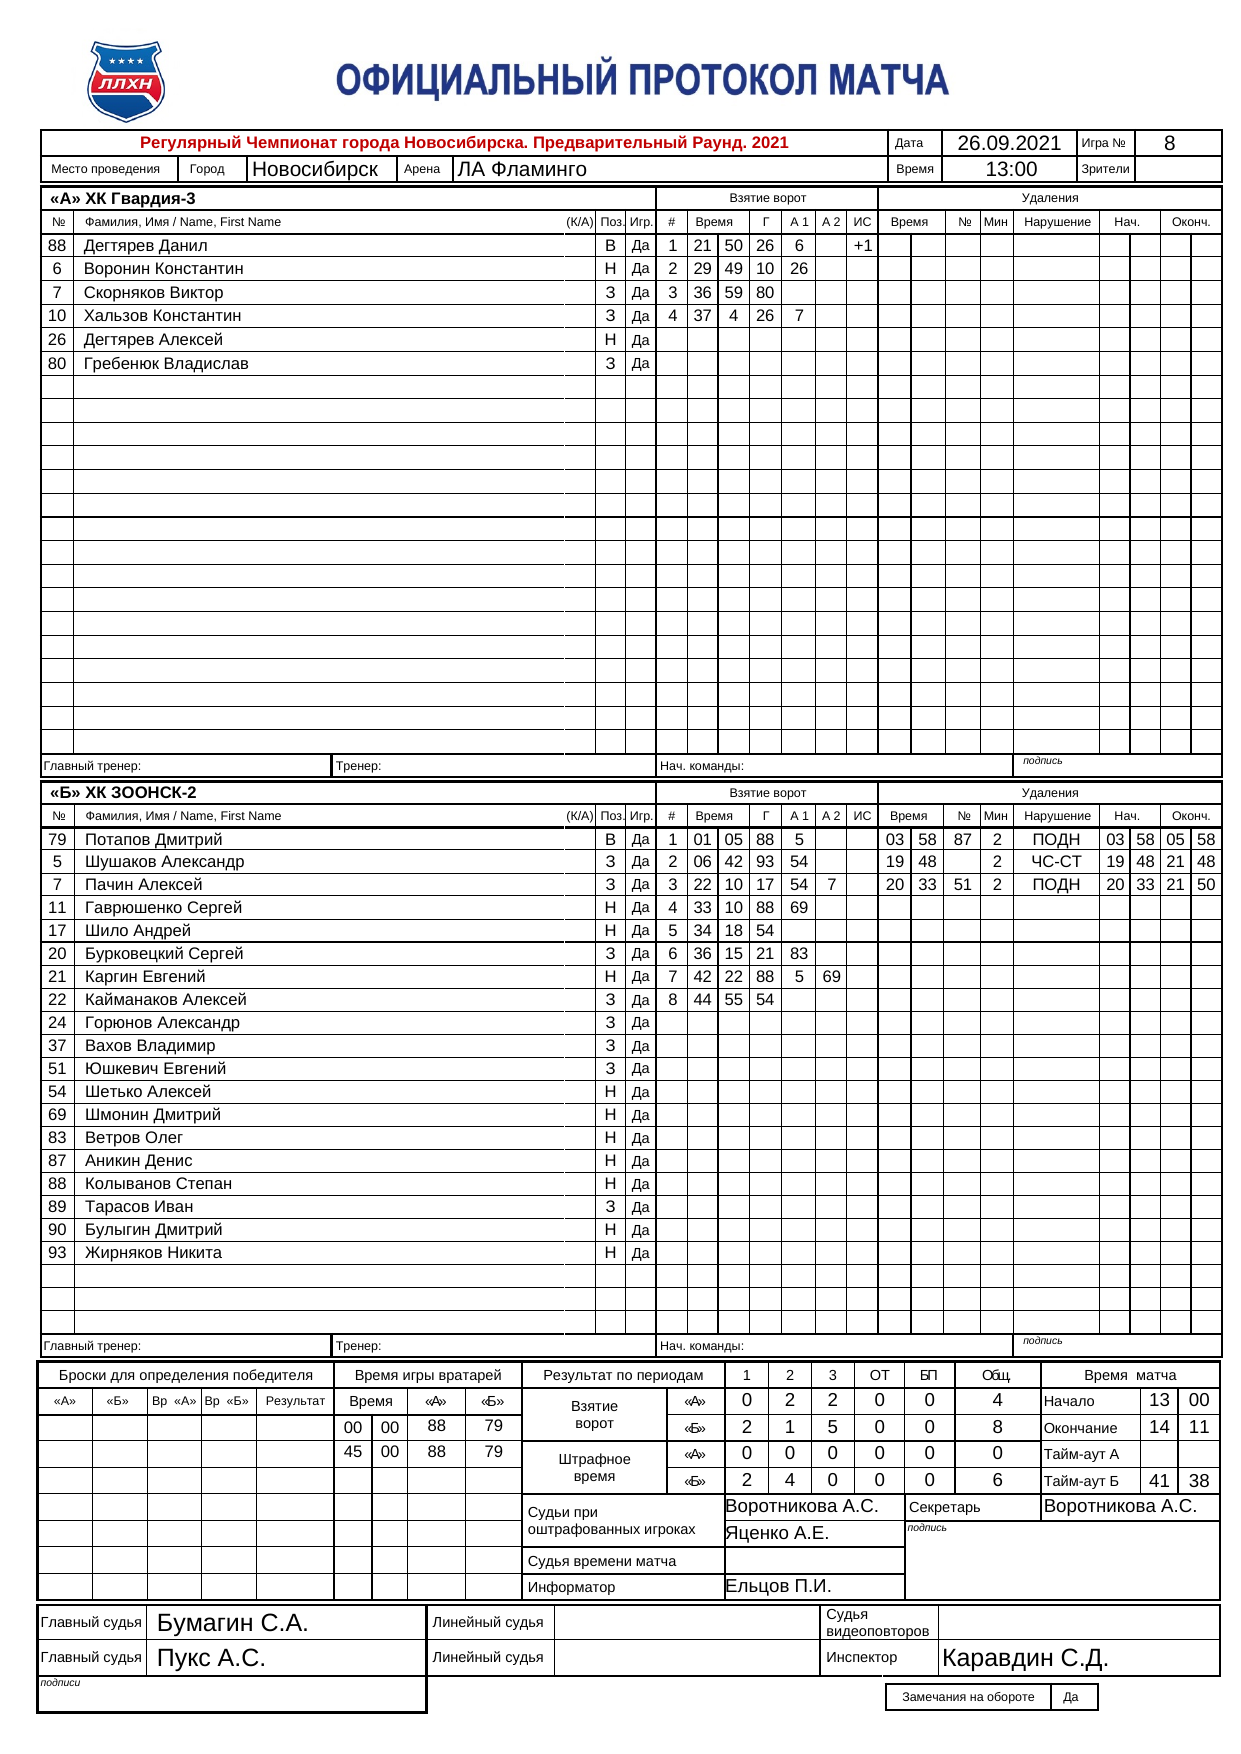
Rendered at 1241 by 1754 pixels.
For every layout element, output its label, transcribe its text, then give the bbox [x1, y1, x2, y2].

table_header 3 [812, 1363, 854, 1387]
table_cell 26 [750, 305, 781, 327]
table_cell [466, 1468, 521, 1493]
table_cell 4 [769, 1468, 811, 1493]
table_header 26.09.2021 [943, 131, 1076, 155]
table_cell 5 [657, 920, 687, 941]
table_cell 50 [1192, 874, 1221, 895]
table_cell [912, 1150, 943, 1172]
table_cell 54 [782, 850, 815, 872]
table_cell [1161, 588, 1190, 611]
table_cell [596, 518, 625, 540]
table_cell [981, 257, 1013, 280]
table_cell [879, 399, 910, 422]
table_cell [816, 494, 846, 516]
table_cell Яценко А.Е. [726, 1521, 904, 1546]
table_cell [782, 1104, 815, 1126]
table_cell Да [626, 1058, 655, 1079]
table_cell Жирняков Никита [75, 1242, 564, 1264]
table_cell [847, 896, 877, 918]
table_cell [657, 1219, 687, 1241]
table_cell [1192, 966, 1221, 987]
table_cell Да [626, 1196, 655, 1218]
table_cell Гаврюшенко Сергей [75, 896, 564, 918]
table_cell Судья видеоповторов [821, 1606, 938, 1639]
table_cell Каргин Евгений [75, 966, 564, 987]
table_cell [1100, 1012, 1129, 1033]
table_cell 2 [726, 1468, 768, 1493]
table_cell Тренер: [333, 1335, 655, 1356]
table_cell [912, 1058, 943, 1079]
table_cell [912, 518, 945, 540]
table_cell [981, 1219, 1013, 1241]
table_cell [719, 588, 749, 611]
table_cell [657, 1012, 687, 1033]
table_cell [688, 659, 717, 682]
table_cell [719, 612, 749, 634]
table_cell [944, 1219, 980, 1241]
table_cell 4 [719, 305, 749, 327]
table_cell [750, 1035, 781, 1057]
table_cell [688, 470, 717, 493]
table_cell [1131, 636, 1160, 658]
table_cell [912, 565, 945, 587]
table_cell [1014, 446, 1099, 469]
table_cell Да [626, 989, 655, 1011]
table_cell [1131, 612, 1160, 634]
table_cell [93, 1494, 147, 1520]
table_cell [719, 730, 749, 753]
table_cell 90 [42, 1219, 74, 1241]
table_cell [1192, 707, 1221, 729]
table_cell [257, 1416, 333, 1440]
table_cell [657, 565, 687, 587]
table_header «А» ХК Гвардия-3 [42, 188, 655, 209]
table_cell [1100, 989, 1129, 1011]
table_cell [719, 636, 749, 658]
table_cell [626, 730, 655, 753]
table_cell [750, 730, 781, 753]
table_header Взятие ворот [657, 188, 877, 209]
table_cell [981, 896, 1013, 918]
table_cell [1192, 920, 1221, 941]
table_cell 26 [750, 235, 781, 256]
table_cell [981, 1058, 1013, 1079]
table_cell [981, 470, 1013, 493]
table_cell Горюнов Александр [75, 1012, 564, 1033]
table_cell Арена [398, 157, 452, 181]
table_cell [1014, 399, 1099, 422]
table_cell [1192, 1311, 1221, 1333]
table_cell [688, 328, 717, 351]
table_cell [1161, 920, 1190, 941]
table_cell Ветров Олег [75, 1127, 564, 1149]
table_cell [466, 1574, 521, 1599]
table_cell [912, 281, 945, 303]
table_cell 54 [750, 920, 781, 941]
table_cell [1192, 1242, 1221, 1264]
table_cell [912, 1173, 943, 1195]
table_cell [719, 1035, 749, 1057]
table_cell [626, 588, 655, 611]
table_cell [719, 494, 749, 516]
table_cell Н [596, 1219, 625, 1241]
table_cell [981, 1196, 1013, 1218]
table_cell [782, 1288, 815, 1310]
table_cell 0 [726, 1389, 768, 1413]
table_cell [42, 518, 73, 540]
table_cell З [596, 943, 625, 964]
table_cell Н [596, 328, 625, 351]
table_cell [879, 281, 910, 303]
table_cell Игр. [626, 805, 655, 826]
table_cell [719, 659, 749, 682]
table_cell [1131, 494, 1160, 516]
table_cell [912, 1288, 943, 1310]
table_cell [816, 1219, 846, 1241]
table_cell 38 [1179, 1468, 1219, 1493]
table_cell [1161, 470, 1190, 493]
table_cell [912, 896, 943, 918]
table_cell 14 [1141, 1415, 1177, 1440]
table_cell [1131, 659, 1160, 682]
table_cell Да [626, 281, 655, 303]
table_cell [1131, 399, 1160, 422]
table_cell [657, 470, 687, 493]
table_cell [782, 1242, 815, 1264]
table_cell [657, 352, 687, 374]
table_cell [847, 328, 877, 351]
table_cell Город [179, 157, 246, 181]
table_cell [719, 352, 749, 374]
table_cell [782, 636, 815, 658]
table_cell [565, 1311, 595, 1333]
table_cell [782, 470, 815, 493]
table_cell [1161, 235, 1190, 256]
table_cell 93 [42, 1242, 74, 1264]
table_cell подпись [1014, 1335, 1221, 1356]
table_cell [39, 1547, 92, 1573]
table_cell [1100, 518, 1129, 540]
table_cell Да [626, 850, 655, 872]
table_cell 0 [956, 1442, 1040, 1467]
table_cell 33 [912, 874, 943, 895]
table_cell [847, 399, 877, 422]
table_cell [688, 565, 717, 587]
table_cell [565, 565, 595, 587]
table_cell [565, 612, 595, 634]
table_cell [816, 850, 846, 872]
table_cell В [596, 829, 625, 849]
table_cell [1014, 683, 1099, 706]
table_cell З [596, 1012, 625, 1033]
table_cell [1161, 1058, 1190, 1079]
table_cell [1192, 1288, 1221, 1310]
table_cell [408, 1521, 465, 1546]
table_cell [847, 1311, 877, 1333]
table_cell Н [596, 1242, 625, 1264]
table_cell [847, 1012, 877, 1033]
table_cell [565, 399, 595, 422]
table_cell [42, 659, 73, 682]
table_cell [565, 328, 595, 351]
table_cell 24 [42, 1012, 74, 1033]
table_cell [42, 730, 73, 753]
table_cell [847, 707, 877, 729]
table_cell [816, 730, 846, 753]
table_cell З [596, 1035, 625, 1057]
table_cell [1100, 376, 1129, 398]
table_cell [688, 399, 717, 422]
table_cell Нач. [1100, 805, 1160, 826]
table_cell [847, 850, 877, 872]
table_cell [42, 1288, 74, 1310]
table_cell Пачин Алексей [75, 874, 564, 895]
table_cell Н [596, 1104, 625, 1126]
table_cell 54 [42, 1081, 74, 1103]
table_cell [1100, 896, 1129, 918]
table_cell [981, 446, 1013, 469]
table_cell подпись [1014, 755, 1221, 776]
table_cell [1192, 446, 1221, 469]
table_cell [782, 707, 815, 729]
table_cell [42, 399, 73, 422]
table_cell [1014, 636, 1099, 658]
table_cell [1161, 896, 1190, 918]
table_cell [688, 612, 717, 634]
table_cell [596, 1265, 625, 1287]
table_cell [946, 376, 980, 398]
table_cell [944, 1081, 980, 1103]
table_cell [1192, 305, 1221, 327]
table_cell [816, 829, 846, 849]
table_cell 54 [750, 989, 781, 1011]
table_cell [816, 1265, 846, 1287]
table_cell Результат [257, 1389, 333, 1413]
table_cell [816, 235, 846, 256]
table_cell [202, 1521, 256, 1546]
table_cell 21 [1161, 850, 1190, 872]
table_cell [1131, 1035, 1160, 1057]
table_cell [1192, 730, 1221, 753]
table_cell [912, 966, 943, 987]
table_cell [782, 565, 815, 587]
table_cell [1161, 943, 1190, 964]
table_cell [1192, 1035, 1221, 1057]
table_cell 3 [657, 874, 687, 895]
table_cell [1192, 470, 1221, 493]
table_cell [981, 1035, 1013, 1057]
table_cell [879, 446, 910, 469]
table_cell [946, 565, 980, 587]
table_cell [912, 1265, 943, 1287]
table_cell [688, 1265, 717, 1287]
table_cell [626, 565, 655, 587]
table_cell 87 [42, 1150, 74, 1172]
table_cell [750, 588, 781, 611]
table_cell [42, 636, 73, 658]
table_cell [688, 1311, 717, 1333]
table_cell [816, 707, 846, 729]
table_cell [1131, 1104, 1160, 1126]
table_cell [74, 446, 564, 469]
table_cell [946, 281, 980, 303]
table_cell [1161, 730, 1190, 753]
table_cell [847, 1219, 877, 1241]
table_cell 10 [719, 896, 749, 918]
table_cell [565, 541, 595, 564]
table_cell [944, 896, 980, 918]
table_cell [1014, 730, 1099, 753]
table_cell [719, 1150, 749, 1172]
table_cell [626, 636, 655, 658]
table_cell [596, 588, 625, 611]
table_cell [626, 683, 655, 706]
table_cell [1131, 920, 1160, 941]
table_cell [42, 494, 73, 516]
table_cell [1100, 1196, 1129, 1218]
table_cell 6 [657, 943, 687, 964]
table_cell [1161, 399, 1190, 422]
table_cell [657, 1127, 687, 1149]
table_cell Н [596, 896, 625, 918]
table_cell [1014, 541, 1099, 564]
table_cell [657, 541, 687, 564]
table_cell А 1 [782, 211, 815, 233]
table_cell [782, 494, 815, 516]
table_cell [847, 281, 877, 303]
table_cell [257, 1574, 333, 1599]
table_cell [1100, 281, 1129, 303]
table_cell [257, 1494, 333, 1520]
table_cell Нач. команды: [657, 1335, 1012, 1356]
table_cell [1131, 470, 1160, 493]
table_header Броски для определения победителя [39, 1363, 333, 1387]
table_cell [912, 235, 945, 256]
table_cell [1100, 470, 1129, 493]
table_cell [1192, 1012, 1221, 1033]
table_cell [596, 730, 625, 753]
table_cell [1014, 281, 1099, 303]
table_cell Тайм-аут Б [1042, 1468, 1140, 1493]
table_cell Да [626, 1219, 655, 1241]
table_cell [879, 1265, 910, 1287]
table_cell [981, 352, 1013, 374]
table_cell [42, 612, 73, 634]
table_cell 11 [42, 896, 74, 918]
table_cell Н [596, 920, 625, 941]
table_cell [719, 1058, 749, 1079]
table_cell [750, 1173, 781, 1195]
table_cell 7 [42, 874, 74, 895]
table_cell [565, 850, 595, 872]
table_cell [657, 659, 687, 682]
table_cell [912, 1127, 943, 1149]
table_cell [1131, 1127, 1160, 1149]
table_cell [39, 1494, 92, 1520]
table_cell 8 [657, 989, 687, 1011]
table_cell [565, 1104, 595, 1126]
table_cell [782, 1012, 815, 1033]
table_cell Н [596, 966, 625, 987]
table_cell Н [596, 1081, 625, 1103]
table_cell [944, 920, 980, 941]
table_cell [202, 1468, 256, 1493]
table_cell [847, 541, 877, 564]
table_cell подпись [906, 1522, 1219, 1599]
table_cell [1014, 423, 1099, 445]
table_cell [1100, 235, 1129, 256]
table_cell [782, 518, 815, 540]
table_cell 3 [657, 281, 687, 303]
table_cell [879, 305, 910, 327]
table_cell [1131, 257, 1160, 280]
table_cell [626, 518, 655, 540]
table_cell [816, 352, 846, 374]
table_cell [1100, 257, 1129, 280]
table_cell [782, 1035, 815, 1057]
table_cell [565, 1150, 595, 1172]
table_cell [657, 423, 687, 445]
table_cell 13:00 [943, 157, 1076, 181]
table_cell [944, 1311, 980, 1333]
table_cell [1131, 966, 1160, 987]
table_cell [879, 707, 910, 729]
table_cell [688, 1081, 717, 1103]
table_cell Булыгин Дмитрий [75, 1219, 564, 1241]
table_cell [750, 541, 781, 564]
table_cell [688, 730, 717, 753]
table_cell [981, 541, 1013, 564]
table_cell 15 [719, 943, 749, 964]
table_cell [565, 1081, 595, 1103]
table_cell [912, 1242, 943, 1264]
table_cell [688, 1288, 717, 1310]
table_cell [912, 305, 945, 327]
table_cell [1131, 943, 1160, 964]
table_cell [816, 305, 846, 327]
table_cell Время [879, 211, 945, 233]
table_cell [981, 612, 1013, 634]
table_cell [1014, 494, 1099, 516]
table_cell [74, 588, 564, 611]
table_cell [1192, 565, 1221, 587]
table_cell [750, 1150, 781, 1172]
table_cell [42, 423, 73, 445]
table_cell [946, 305, 980, 327]
table_cell 00 [373, 1416, 407, 1440]
table_cell Да [626, 235, 655, 256]
table_cell 20 [879, 874, 910, 895]
table_cell [148, 1468, 201, 1493]
table_cell [1161, 541, 1190, 564]
table_cell З [596, 305, 625, 327]
table_cell «Б» [668, 1415, 724, 1440]
table_cell [596, 636, 625, 658]
table_cell [1161, 966, 1190, 987]
table_cell 88 [750, 966, 781, 987]
table_cell [912, 588, 945, 611]
table_cell 4 [657, 305, 687, 327]
table_cell [1100, 1288, 1129, 1310]
table_cell Шушаков Александр [75, 850, 564, 872]
table_cell Шмонин Дмитрий [75, 1104, 564, 1126]
table_cell [847, 874, 877, 895]
table_cell [93, 1521, 147, 1546]
table_cell [912, 423, 945, 445]
table_cell [596, 612, 625, 634]
table_cell Да [626, 1081, 655, 1103]
table_cell [688, 518, 717, 540]
table_cell Тайм-аут А [1042, 1441, 1140, 1467]
table_cell 00 [1179, 1389, 1219, 1413]
table_cell [816, 541, 846, 564]
table_cell 4 [956, 1389, 1040, 1413]
table_cell [750, 1058, 781, 1079]
table_cell [750, 399, 781, 422]
table_cell Воротникова А.С. [1042, 1495, 1219, 1520]
table_cell [816, 446, 846, 469]
table_cell [1131, 352, 1160, 374]
table_cell Да [626, 829, 655, 849]
table_cell [1192, 636, 1221, 658]
table_cell [879, 541, 910, 564]
table_cell [1100, 1127, 1129, 1149]
table_cell [1014, 588, 1099, 611]
table_cell [373, 1468, 407, 1493]
table_cell [688, 1035, 717, 1057]
table_cell 05 [719, 829, 749, 849]
table_cell [946, 352, 980, 374]
table_cell Взятие ворот [523, 1389, 666, 1440]
table_cell [466, 1494, 521, 1520]
table_cell [565, 920, 595, 941]
table_cell [565, 305, 595, 327]
table_cell [782, 1127, 815, 1149]
table_cell 0 [905, 1468, 954, 1493]
table_cell Время [879, 805, 943, 826]
table_cell [750, 494, 781, 516]
table_cell [565, 1219, 595, 1241]
table_cell [565, 352, 595, 374]
table_header БП [905, 1363, 954, 1387]
table_cell [1014, 1127, 1099, 1149]
table_cell [750, 423, 781, 445]
table_cell [847, 423, 877, 445]
table_cell [39, 1468, 92, 1493]
table_cell 88 [42, 235, 73, 256]
table_cell 1 [657, 235, 687, 256]
table_cell [688, 1127, 717, 1149]
table_cell [879, 896, 910, 918]
table_cell [466, 1521, 521, 1546]
table_cell [565, 281, 595, 303]
table_cell [565, 730, 595, 753]
table_cell [565, 636, 595, 658]
table_cell Г [750, 211, 781, 233]
table_cell 6 [42, 257, 73, 280]
table_cell [847, 352, 877, 374]
table_cell [719, 399, 749, 422]
table_cell [1100, 966, 1129, 987]
table_cell [912, 494, 945, 516]
table_cell [257, 1521, 333, 1546]
table_cell [1014, 989, 1099, 1011]
table_cell [202, 1574, 256, 1599]
table_cell [257, 1441, 333, 1467]
table_cell [946, 423, 980, 445]
table_cell [879, 1196, 910, 1218]
table_cell [565, 470, 595, 493]
table_header Регулярный Чемпионат города Новосибирска. Предварительный Раунд. 2021 [42, 131, 887, 155]
table_cell 10 [42, 305, 73, 327]
table_cell [74, 612, 564, 634]
table_cell [816, 943, 846, 964]
table_cell (К/А) [565, 805, 595, 826]
table_cell [816, 1311, 846, 1333]
table_cell 03 [1100, 829, 1129, 849]
table_cell [816, 1012, 846, 1033]
table_cell [847, 730, 877, 753]
table_cell [1161, 1242, 1190, 1264]
table_cell [39, 1521, 92, 1546]
table_header Время матча [1042, 1363, 1219, 1387]
table_cell 89 [42, 1196, 74, 1218]
table_cell 79 [42, 829, 74, 849]
table_cell [879, 1311, 910, 1333]
table_cell [981, 1150, 1013, 1172]
table_header 2 [769, 1363, 811, 1387]
table_cell 13 [1141, 1389, 1177, 1413]
table_cell [1131, 1012, 1160, 1033]
table_cell [912, 943, 943, 964]
table_cell 18 [719, 920, 749, 941]
table_cell [1192, 399, 1221, 422]
table_cell [750, 1196, 781, 1218]
table_cell Н [596, 257, 625, 280]
table_cell [1100, 305, 1129, 327]
table_cell [1014, 235, 1099, 256]
table_cell [1014, 1311, 1099, 1333]
table_cell [1161, 1104, 1190, 1126]
table_cell [565, 659, 595, 682]
table_cell 0 [855, 1415, 904, 1440]
table_cell [657, 1035, 687, 1057]
table_cell [657, 446, 687, 469]
table_cell [750, 446, 781, 469]
table_cell ПОДН [1014, 874, 1099, 895]
table_cell 51 [42, 1058, 74, 1079]
table_cell [750, 636, 781, 658]
table_cell [847, 518, 877, 540]
table_cell [944, 1242, 980, 1264]
table_cell [816, 328, 846, 351]
table_cell [879, 328, 910, 351]
table_cell [688, 1012, 717, 1033]
table_cell [816, 423, 846, 445]
table_cell [1161, 352, 1190, 374]
table_cell [257, 1468, 333, 1493]
table_cell 20 [1100, 874, 1129, 895]
table_cell [1161, 376, 1190, 398]
table_cell [719, 328, 749, 351]
table_cell [39, 1574, 92, 1599]
table_cell [1136, 157, 1221, 181]
table_cell [1100, 1265, 1129, 1287]
table_cell [946, 494, 980, 516]
table_cell [42, 707, 73, 729]
table_cell [596, 659, 625, 682]
table_cell [879, 376, 910, 398]
table_cell 69 [42, 1104, 74, 1126]
table_cell # [657, 805, 687, 826]
table_cell [981, 989, 1013, 1011]
table_cell [719, 1127, 749, 1149]
table_cell [1014, 470, 1099, 493]
table_cell 0 [905, 1442, 954, 1467]
table_cell [879, 730, 910, 753]
table_cell Н [596, 1127, 625, 1149]
table_cell [1192, 659, 1221, 682]
table_cell [1131, 1150, 1160, 1172]
table_cell 0 [855, 1442, 904, 1467]
table_cell [946, 446, 980, 469]
table_cell [946, 636, 980, 658]
table_cell Тарасов Иван [75, 1196, 564, 1218]
table_cell [1192, 683, 1221, 706]
table_cell Кайманаков Алексей [75, 989, 564, 1011]
table_cell [879, 1150, 910, 1172]
table_cell [1131, 1058, 1160, 1079]
table_cell [946, 707, 980, 729]
table_cell З [596, 1058, 625, 1079]
table_cell [847, 1288, 877, 1310]
table_cell [879, 423, 910, 445]
table_cell [912, 920, 943, 941]
table_cell [428, 1677, 882, 1711]
table_cell [1131, 1242, 1160, 1264]
table_cell Поз. [596, 211, 625, 233]
table_cell Игр. [626, 211, 655, 233]
table_cell [981, 943, 1013, 964]
table_cell [657, 1196, 687, 1218]
table_cell «А» [668, 1442, 724, 1467]
table_cell [1192, 328, 1221, 351]
table_cell [944, 1012, 980, 1033]
table_cell [657, 1311, 687, 1333]
table_cell В [596, 235, 625, 256]
table_cell [912, 707, 945, 729]
table_cell [688, 1219, 717, 1241]
table_cell [816, 281, 846, 303]
table_cell [816, 1173, 846, 1195]
table_cell [1100, 446, 1129, 469]
table_cell 42 [719, 850, 749, 872]
table_cell [879, 257, 910, 280]
table_cell 45 [335, 1441, 371, 1467]
table_cell 5 [782, 829, 815, 849]
table_cell [335, 1521, 371, 1546]
table_cell [944, 1058, 980, 1079]
table_cell [596, 446, 625, 469]
table_cell [335, 1547, 371, 1573]
table_cell Н [596, 1173, 625, 1195]
table_cell Нарушение [1014, 211, 1099, 233]
table_cell [912, 470, 945, 493]
table_cell [1161, 328, 1190, 351]
table_cell [912, 328, 945, 351]
table_header Игра № [1078, 131, 1134, 155]
table_cell [1100, 1242, 1129, 1264]
table_cell [750, 518, 781, 540]
table_cell [847, 376, 877, 398]
table_cell 2 [769, 1389, 811, 1413]
table_cell 19 [879, 850, 910, 872]
table_cell [626, 399, 655, 422]
table_cell [981, 235, 1013, 256]
table_cell [946, 588, 980, 611]
table_cell # [657, 211, 687, 233]
table_cell [847, 683, 877, 706]
table_cell [565, 1012, 595, 1033]
table_cell [912, 730, 945, 753]
table_cell Дегтярев Алексей [74, 328, 564, 351]
table_cell [42, 683, 73, 706]
table_cell 21 [1161, 874, 1190, 895]
table_cell [1192, 1173, 1221, 1195]
table_cell [1161, 494, 1190, 516]
table_cell 93 [750, 850, 781, 872]
table_cell [688, 707, 717, 729]
table_cell [596, 470, 625, 493]
table_cell [981, 376, 1013, 398]
table_cell [257, 1547, 333, 1573]
table_cell [565, 943, 595, 964]
table_cell [981, 565, 1013, 587]
table_cell 48 [912, 850, 943, 872]
table_cell [148, 1547, 201, 1573]
table_cell [912, 376, 945, 398]
table_cell [688, 588, 717, 611]
table_cell [879, 920, 910, 941]
table_cell Потапов Дмитрий [75, 829, 564, 849]
table_cell [847, 1196, 877, 1218]
table_cell [596, 399, 625, 422]
table_cell [946, 730, 980, 753]
table_cell [1131, 1311, 1160, 1333]
table_cell Да [626, 896, 655, 918]
table_cell Фамилия, Имя / Name, First Name [75, 805, 565, 826]
table_cell [879, 1035, 910, 1057]
table_cell 29 [688, 257, 717, 280]
table_cell [688, 541, 717, 564]
table_cell [1100, 328, 1129, 351]
table_cell [782, 920, 815, 941]
table_cell [912, 989, 943, 1011]
table_cell Время [688, 211, 749, 233]
table_cell [816, 565, 846, 587]
table_cell [1014, 966, 1099, 987]
table_cell [1100, 588, 1129, 611]
table_cell [946, 683, 980, 706]
table_cell [657, 494, 687, 516]
table_cell 79 [466, 1416, 521, 1440]
table_cell 1 [657, 829, 687, 849]
table_cell [148, 1574, 201, 1599]
table_cell [688, 1104, 717, 1126]
table_cell [1161, 1035, 1190, 1057]
table_cell [335, 1468, 371, 1493]
table_cell Н [596, 1150, 625, 1172]
table_cell [688, 352, 717, 374]
table_cell [981, 281, 1013, 303]
table_cell [596, 541, 625, 564]
table_cell [750, 1288, 781, 1310]
table_cell [1192, 989, 1221, 1011]
table_cell [75, 1311, 564, 1333]
table_cell [981, 730, 1013, 753]
table_cell [1161, 1127, 1190, 1149]
table_cell Главный судья [39, 1606, 146, 1639]
table_cell [750, 1219, 781, 1241]
table_cell Да [626, 943, 655, 964]
table_cell [816, 636, 846, 658]
table_cell [1014, 920, 1099, 941]
table_cell 80 [750, 281, 781, 303]
table_cell Ельцов П.И. [726, 1575, 904, 1599]
table_cell Штрафное время [523, 1442, 666, 1493]
table_cell [879, 494, 910, 516]
table_cell [816, 683, 846, 706]
table_cell [879, 612, 910, 634]
table_cell [912, 257, 945, 280]
table_cell Да [626, 1104, 655, 1126]
table_cell [74, 683, 564, 706]
table_cell 22 [719, 966, 749, 987]
table_cell [1014, 1173, 1099, 1195]
table_cell 7 [42, 281, 73, 303]
table_cell «Б» [668, 1468, 724, 1493]
table_cell [565, 257, 595, 280]
table_cell [847, 1173, 877, 1195]
table_cell [688, 376, 717, 398]
table_cell [981, 1012, 1013, 1033]
table_cell [1192, 352, 1221, 374]
table_cell [879, 1219, 910, 1241]
table_cell Вахов Владимир [75, 1035, 564, 1057]
table_header ОТ [855, 1363, 904, 1387]
table_cell [42, 565, 73, 587]
table_cell [1161, 1081, 1190, 1103]
table_cell [847, 494, 877, 516]
table_cell [74, 376, 564, 398]
table_cell [944, 1035, 980, 1057]
table_cell [847, 989, 877, 1011]
table_cell [847, 305, 877, 327]
table_cell Информатор [523, 1575, 724, 1599]
table_cell [596, 494, 625, 516]
table_cell [750, 1104, 781, 1126]
table_cell [1131, 730, 1160, 753]
table_cell [782, 1219, 815, 1241]
table_cell [1014, 612, 1099, 634]
table_cell [1014, 1219, 1099, 1241]
table_cell [657, 1058, 687, 1079]
table_cell [719, 1288, 749, 1310]
table_cell 33 [1131, 874, 1160, 895]
table_cell 5 [782, 966, 815, 987]
table_cell [1161, 518, 1190, 540]
table_cell Аникин Денис [75, 1150, 564, 1172]
table_cell [816, 1127, 846, 1149]
table_cell [42, 541, 73, 564]
table_cell [657, 1242, 687, 1264]
table_cell 7 [782, 305, 815, 327]
table_cell Колыванов Степан [75, 1173, 564, 1195]
table_cell [912, 352, 945, 374]
table_cell [565, 1058, 595, 1079]
table_cell Мин [981, 805, 1013, 826]
table_cell [202, 1547, 256, 1573]
table_cell [555, 1640, 819, 1675]
table_cell [1131, 541, 1160, 564]
table_cell [74, 636, 564, 658]
table_cell [93, 1468, 147, 1493]
table_cell 55 [719, 989, 749, 1011]
table_cell [750, 352, 781, 374]
table_cell [847, 1150, 877, 1172]
table_cell Нач. команды: [657, 755, 1012, 776]
table_cell [847, 1081, 877, 1103]
table_cell [565, 966, 595, 987]
table_cell [373, 1521, 407, 1546]
table_cell «А» [408, 1389, 465, 1413]
table_cell [1131, 518, 1160, 540]
table_cell Судьи при оштрафованных игроках [523, 1495, 724, 1546]
table_cell Линейный судья [428, 1606, 554, 1639]
table_cell [981, 1081, 1013, 1103]
table_cell [74, 565, 564, 587]
table_cell [750, 683, 781, 706]
table_cell [1131, 328, 1160, 351]
table_cell Да [626, 920, 655, 941]
table_cell 0 [905, 1389, 954, 1413]
table_cell [596, 1311, 625, 1333]
table_cell [1100, 423, 1129, 445]
table_cell Г [750, 805, 781, 826]
table_cell [981, 399, 1013, 422]
table_cell [408, 1468, 465, 1493]
table_header Взятие ворот [657, 783, 877, 803]
table_cell [202, 1416, 256, 1440]
table_cell [726, 1548, 904, 1573]
table_cell Тренер: [333, 755, 655, 776]
table_cell [1131, 446, 1160, 469]
table_cell [782, 399, 815, 422]
table_cell +1 [847, 235, 877, 256]
table_cell [408, 1574, 465, 1599]
table_cell [981, 305, 1013, 327]
table_cell [944, 1265, 980, 1287]
table_cell [944, 1173, 980, 1195]
table_cell [1014, 1012, 1099, 1033]
table_cell [944, 943, 980, 964]
table_cell Мин [981, 211, 1013, 233]
table_cell 48 [1131, 850, 1160, 872]
table_cell [657, 328, 687, 351]
table_cell [1161, 565, 1190, 587]
table_cell [1100, 1219, 1129, 1241]
table_cell Да [626, 1242, 655, 1264]
table_cell 54 [782, 874, 815, 895]
table_cell [782, 1081, 815, 1103]
table_cell [596, 423, 625, 445]
table_cell [719, 1081, 749, 1103]
table_cell 83 [42, 1127, 74, 1149]
table_cell [946, 518, 980, 540]
table_cell [1131, 1265, 1160, 1287]
table_cell [816, 896, 846, 918]
table_cell [719, 470, 749, 493]
table_cell Шетько Алексей [75, 1081, 564, 1103]
table_cell «Б» [93, 1389, 147, 1413]
table_cell «Б » [466, 1389, 521, 1413]
table_cell [565, 423, 595, 445]
table_cell [688, 1058, 717, 1079]
table_cell [565, 1173, 595, 1195]
table_cell 0 [812, 1468, 854, 1493]
table_cell [782, 1265, 815, 1287]
table_cell [688, 446, 717, 469]
table_header 8 [1136, 131, 1221, 155]
table_cell Судья времени матча [523, 1548, 724, 1573]
table_cell [912, 636, 945, 658]
table_cell [719, 1012, 749, 1033]
table_cell [565, 518, 595, 540]
table_cell [1131, 1219, 1160, 1241]
table_header Удаления [879, 783, 1221, 803]
table_cell [626, 423, 655, 445]
table_cell [912, 541, 945, 564]
table_cell 69 [816, 966, 846, 987]
table_cell [1131, 1081, 1160, 1103]
table_cell [39, 1416, 92, 1440]
table_cell [816, 399, 846, 422]
table_cell [1014, 1265, 1099, 1287]
table_cell [565, 235, 595, 256]
table_cell Секретарь [906, 1495, 1040, 1520]
table_cell [1014, 376, 1099, 398]
table_cell Зрители [1078, 157, 1134, 181]
table_cell [565, 588, 595, 611]
table_cell [1161, 1012, 1190, 1033]
table_cell [1014, 1058, 1099, 1079]
table_cell [883, 1677, 1220, 1681]
table_cell [981, 1311, 1013, 1333]
table_cell [981, 707, 1013, 729]
table_cell [750, 659, 781, 682]
table_cell [1100, 707, 1129, 729]
table_cell 48 [1192, 850, 1221, 872]
table_cell [750, 1265, 781, 1287]
table_header Время игры вратарей [335, 1363, 521, 1387]
table_cell [148, 1441, 201, 1467]
table_cell 41 [1141, 1468, 1177, 1493]
table_cell 7 [816, 874, 846, 895]
table_cell 10 [750, 257, 781, 280]
table_cell 44 [688, 989, 717, 1011]
table_cell [719, 1196, 749, 1218]
table_cell [626, 541, 655, 564]
table_cell [782, 612, 815, 634]
table_cell 0 [855, 1389, 904, 1413]
table_cell [1161, 683, 1190, 706]
table_cell [565, 896, 595, 918]
table_cell [912, 1012, 943, 1033]
table_cell [944, 1150, 980, 1172]
table_cell [981, 1173, 1013, 1195]
table_cell [93, 1574, 147, 1599]
table_cell Дегтярев Данил [74, 235, 564, 256]
table_cell Да [626, 1035, 655, 1057]
table_cell Оконч. [1161, 805, 1221, 826]
table_header Удаления [879, 188, 1221, 209]
table_cell [782, 1196, 815, 1218]
table_cell [688, 494, 717, 516]
table_cell Время [889, 157, 941, 181]
table_cell № [946, 211, 980, 233]
table_cell З [596, 874, 625, 895]
table_cell [719, 1173, 749, 1195]
table_cell 88 [408, 1416, 465, 1440]
table_cell подписи [39, 1677, 425, 1711]
table_cell [946, 257, 980, 280]
table_cell [946, 612, 980, 634]
table_cell [719, 1219, 749, 1241]
table_cell Да [626, 874, 655, 895]
table_header «Б» ХК ЗООНСК-2 [42, 783, 655, 803]
table_cell [1161, 1173, 1190, 1195]
table_cell [1192, 376, 1221, 398]
table_cell ИС [847, 211, 877, 233]
table_cell [1161, 281, 1190, 303]
table_cell [750, 707, 781, 729]
table_cell [74, 494, 564, 516]
table_cell [912, 683, 945, 706]
table_cell [1192, 1081, 1221, 1103]
table_cell Каравдин С.Д. [939, 1640, 1219, 1675]
table_cell Окончание [1042, 1415, 1140, 1440]
table_cell [565, 1035, 595, 1057]
table_cell [74, 730, 564, 753]
table_cell [1192, 1127, 1221, 1149]
table_cell [879, 470, 910, 493]
table_cell [847, 1104, 877, 1126]
table_cell [1192, 235, 1221, 256]
table_cell [782, 989, 815, 1011]
table_cell [1014, 1196, 1099, 1218]
table_cell [596, 565, 625, 587]
table_cell [750, 470, 781, 493]
table_cell ИС [847, 805, 877, 826]
table_cell 00 [373, 1441, 407, 1467]
table_cell [719, 518, 749, 540]
table_cell 58 [1131, 829, 1160, 849]
table_header Замечания на обороте [887, 1685, 1050, 1709]
table_cell [944, 989, 980, 1011]
table_cell [847, 920, 877, 941]
table_cell [688, 423, 717, 445]
table_cell [719, 565, 749, 587]
table_cell ЧС-СТ [1014, 850, 1099, 872]
table_cell 2 [981, 874, 1013, 895]
table_cell [74, 541, 564, 564]
table_cell [912, 1081, 943, 1103]
table_cell [657, 1150, 687, 1172]
table_cell [782, 352, 815, 374]
table_cell 49 [719, 257, 749, 280]
table_cell 83 [782, 943, 815, 964]
table_cell [202, 1441, 256, 1467]
table_cell [981, 683, 1013, 706]
table_cell [912, 1311, 943, 1333]
table_cell Гребенюк Владислав [74, 352, 564, 374]
table_cell [782, 1311, 815, 1333]
table_cell Место проведения [42, 157, 177, 181]
table_cell № [42, 211, 73, 233]
table_cell [782, 659, 815, 682]
table_cell [816, 518, 846, 540]
table_cell [879, 1173, 910, 1195]
table_cell Главный тренер: [42, 1335, 330, 1356]
table_cell [1014, 896, 1099, 918]
table_cell 59 [719, 281, 749, 303]
table_cell [944, 1196, 980, 1218]
table_cell [657, 707, 687, 729]
table_cell [373, 1547, 407, 1573]
table_cell [1014, 1150, 1099, 1172]
table_cell 2 [981, 829, 1013, 849]
table_cell 2 [726, 1415, 768, 1440]
table_cell [657, 1265, 687, 1287]
table_cell Линейный судья [428, 1640, 554, 1675]
table_cell [981, 920, 1013, 941]
table_cell [1192, 423, 1221, 445]
table_cell [688, 636, 717, 658]
table_cell [1192, 943, 1221, 964]
table_cell [939, 1606, 1219, 1639]
table_cell [1131, 989, 1160, 1011]
table_cell [408, 1547, 465, 1573]
table_cell [912, 1104, 943, 1126]
table_cell Новосибирск [248, 157, 396, 181]
table_cell 87 [944, 829, 980, 849]
table_cell [596, 376, 625, 398]
table_cell [946, 541, 980, 564]
table_cell [879, 1081, 910, 1103]
table_cell [1161, 446, 1190, 469]
table_cell 5 [42, 850, 74, 872]
table_cell [1100, 352, 1129, 374]
table_cell [816, 257, 846, 280]
table_cell [565, 1127, 595, 1149]
table_cell [688, 1196, 717, 1218]
table_cell [1192, 1104, 1221, 1126]
table_cell [847, 1035, 877, 1057]
table_cell [1100, 730, 1129, 753]
table_cell 7 [657, 966, 687, 987]
table_cell 88 [750, 829, 781, 849]
table_cell [946, 235, 980, 256]
table_cell [944, 850, 980, 872]
table_cell [1131, 896, 1160, 918]
table_cell [657, 636, 687, 658]
table_cell [74, 659, 564, 682]
table_cell [1161, 1288, 1190, 1310]
table_cell 03 [879, 829, 910, 849]
table_cell [1100, 565, 1129, 587]
table_cell [879, 1127, 910, 1149]
table_cell [1100, 1081, 1129, 1103]
table_cell [335, 1494, 371, 1520]
table_cell [847, 659, 877, 682]
table_cell [847, 612, 877, 634]
table_cell [626, 470, 655, 493]
table_cell [719, 446, 749, 469]
table_cell [782, 730, 815, 753]
table_cell 26 [42, 328, 73, 351]
table_cell [148, 1521, 201, 1546]
table_cell [657, 1081, 687, 1103]
table_cell [816, 1058, 846, 1079]
table_cell [1100, 541, 1129, 564]
table_cell [1014, 1081, 1099, 1103]
table_cell [1161, 636, 1190, 658]
table_cell 17 [750, 874, 781, 895]
table_cell Инспектор [821, 1640, 938, 1675]
table_cell [565, 874, 595, 895]
table_cell А 2 [816, 805, 846, 826]
table_cell 37 [688, 305, 717, 327]
table_cell [1161, 1196, 1190, 1218]
table_cell [816, 1150, 846, 1172]
table_cell [879, 235, 910, 256]
table_cell [657, 683, 687, 706]
table_cell Да [626, 305, 655, 327]
table_cell 42 [688, 966, 717, 987]
table_cell [879, 636, 910, 658]
table_cell [782, 376, 815, 398]
table_cell ПОДН [1014, 829, 1099, 849]
table_cell [596, 1288, 625, 1310]
table_cell 26 [782, 257, 815, 280]
table_cell [42, 1311, 74, 1333]
table_cell [912, 612, 945, 634]
table_cell [847, 1058, 877, 1079]
table_cell [782, 1058, 815, 1079]
table_cell [1100, 1173, 1129, 1195]
table_cell [596, 683, 625, 706]
table_cell [879, 1288, 910, 1310]
table_cell [42, 1265, 74, 1287]
table_cell [1014, 305, 1099, 327]
table_cell [879, 518, 910, 540]
table_cell [1100, 943, 1129, 964]
table_cell [782, 328, 815, 351]
table_cell 8 [956, 1415, 1040, 1440]
table_header Общ. [956, 1363, 1040, 1387]
table_cell [42, 376, 73, 398]
table_cell 37 [42, 1035, 74, 1057]
table_cell [912, 446, 945, 469]
table_cell [1192, 1150, 1221, 1172]
table_cell [1192, 896, 1221, 918]
table_cell [626, 494, 655, 516]
table_cell [1014, 352, 1099, 374]
table_cell [879, 565, 910, 587]
table_cell Да [626, 1150, 655, 1172]
table_cell [626, 612, 655, 634]
picture [5, 28, 1179, 129]
table_cell [1014, 1104, 1099, 1126]
table_cell 1 [769, 1415, 811, 1440]
table_cell [816, 1196, 846, 1218]
table_cell [981, 1288, 1013, 1310]
table_cell 88 [750, 896, 781, 918]
table_header 1 [726, 1363, 768, 1387]
table_cell [1014, 1035, 1099, 1057]
table_cell [565, 707, 595, 729]
table_cell [1192, 541, 1221, 564]
table_cell [946, 399, 980, 422]
table_cell [750, 1081, 781, 1103]
table_cell [750, 1311, 781, 1333]
table_cell [565, 446, 595, 469]
table_cell 58 [1192, 829, 1221, 849]
table_cell [847, 829, 877, 849]
table_cell 2 [812, 1389, 854, 1413]
table_cell [847, 636, 877, 658]
table_cell [657, 588, 687, 611]
table_cell [847, 1127, 877, 1149]
table_cell [596, 707, 625, 729]
table_cell 21 [750, 943, 781, 964]
table_cell [816, 1242, 846, 1264]
table_cell [1131, 1173, 1160, 1195]
table_cell [565, 1288, 595, 1310]
table_cell 20 [42, 943, 74, 964]
table_cell [626, 376, 655, 398]
table_cell [1161, 1219, 1190, 1241]
table_cell [981, 1127, 1013, 1149]
table_cell [816, 989, 846, 1011]
table_cell [148, 1416, 201, 1440]
table_cell [847, 966, 877, 987]
table_cell З [596, 1196, 625, 1218]
table_cell [719, 683, 749, 706]
table_cell [565, 1196, 595, 1218]
table_cell [981, 328, 1013, 351]
table_cell [879, 659, 910, 682]
table_cell [981, 588, 1013, 611]
table_cell [373, 1494, 407, 1520]
table_cell З [596, 989, 625, 1011]
table_cell (К/А) [565, 211, 595, 233]
table_cell 34 [688, 920, 717, 941]
table_cell 06 [688, 850, 717, 872]
table_cell [1131, 281, 1160, 303]
table_cell [657, 518, 687, 540]
table_cell Воронин Константин [74, 257, 564, 280]
table_cell [719, 707, 749, 729]
table_cell Да [626, 1127, 655, 1149]
table_cell 4 [657, 896, 687, 918]
table_cell [750, 565, 781, 587]
table_cell З [596, 352, 625, 374]
table_cell Хальзов Константин [74, 305, 564, 327]
table_cell [565, 989, 595, 1011]
table_cell [1014, 565, 1099, 587]
table_cell [1131, 305, 1160, 327]
table_cell [719, 541, 749, 564]
table_cell [847, 1265, 877, 1287]
table_cell [202, 1494, 256, 1520]
table_cell [981, 494, 1013, 516]
table_cell [912, 1219, 943, 1241]
table_cell [719, 1311, 749, 1333]
table_cell Скорняков Виктор [74, 281, 564, 303]
table_cell [1161, 707, 1190, 729]
table_cell Юшкевич Евгений [75, 1058, 564, 1079]
table_cell [1131, 235, 1160, 256]
table_cell [879, 1104, 910, 1126]
table_cell [879, 588, 910, 611]
table_cell [879, 1242, 910, 1264]
table_cell З [596, 281, 625, 303]
table_cell 05 [1161, 829, 1190, 849]
table_cell [912, 1196, 943, 1218]
table_cell 6 [956, 1468, 1040, 1493]
table_cell 88 [42, 1173, 74, 1195]
table_cell [719, 1242, 749, 1264]
table_cell [657, 1104, 687, 1126]
table_cell Вр «А» [148, 1389, 201, 1413]
table_cell [148, 1494, 201, 1520]
table_cell [981, 966, 1013, 987]
table_cell [912, 659, 945, 682]
table_cell № [42, 805, 74, 826]
table_cell [750, 1127, 781, 1149]
table_cell 01 [688, 829, 717, 849]
table_cell Пукс А.С. [147, 1640, 425, 1675]
table_cell [565, 494, 595, 516]
table_cell [74, 423, 564, 445]
table_cell Воротникова А.С. [726, 1495, 904, 1520]
table_cell [1192, 1219, 1221, 1241]
table_cell [1192, 1265, 1221, 1287]
table_cell [626, 446, 655, 469]
table_cell [879, 1012, 910, 1033]
table_cell [93, 1416, 147, 1440]
table_cell [782, 1173, 815, 1195]
table_cell [1131, 376, 1160, 398]
table_cell [1100, 1035, 1129, 1057]
table_cell [816, 1288, 846, 1310]
table_cell [555, 1606, 819, 1639]
table_cell [93, 1441, 147, 1467]
table_cell 88 [408, 1441, 465, 1467]
table_cell [782, 446, 815, 469]
table_cell [1014, 328, 1099, 351]
table_cell Нач. [1100, 211, 1160, 233]
table_cell [565, 1242, 595, 1264]
table_cell [944, 1288, 980, 1310]
table_cell [1100, 1058, 1129, 1079]
table_cell ЛА Фламинго [454, 157, 887, 181]
table_cell [1161, 1150, 1190, 1172]
table_cell [1192, 1196, 1221, 1218]
table_cell [657, 1288, 687, 1310]
table_cell Начало [1042, 1389, 1140, 1413]
table_cell [626, 1265, 655, 1287]
table_cell [688, 1242, 717, 1264]
table_cell [946, 470, 980, 493]
table_cell 22 [42, 989, 74, 1011]
table_cell [816, 376, 846, 398]
table_cell Главный судья [39, 1640, 146, 1675]
table_cell Время [688, 805, 749, 826]
table_cell 5 [812, 1415, 854, 1440]
table_cell [879, 352, 910, 374]
table_cell [981, 1104, 1013, 1126]
table_cell [816, 612, 846, 634]
table_cell [1014, 659, 1099, 682]
table_header Да [1052, 1685, 1097, 1709]
table_cell 2 [657, 257, 687, 280]
table_cell [1100, 920, 1129, 941]
table_cell [847, 565, 877, 587]
table_cell [39, 1441, 92, 1467]
table_cell [1141, 1441, 1177, 1467]
table_cell [75, 1288, 564, 1310]
table_cell Да [626, 966, 655, 987]
table_cell [1131, 683, 1160, 706]
table_cell 21 [42, 966, 74, 987]
table_cell 19 [1100, 850, 1129, 872]
table_cell Фамилия, Имя / Name, First Name [74, 211, 565, 233]
table_cell [946, 328, 980, 351]
table_cell [626, 707, 655, 729]
table_cell [42, 446, 73, 469]
table_cell [1100, 1104, 1129, 1126]
table_cell [879, 1058, 910, 1079]
table_cell [1192, 494, 1221, 516]
table_cell № [944, 805, 980, 826]
table_cell [75, 1265, 564, 1287]
table_cell [1014, 1288, 1099, 1310]
table_cell [74, 399, 564, 422]
table_header Дата [889, 131, 941, 155]
table_cell [1100, 399, 1129, 422]
table_cell А 1 [782, 805, 815, 826]
table_cell 22 [688, 874, 717, 895]
table_cell 2 [657, 850, 687, 872]
table_cell Нарушение [1014, 805, 1099, 826]
table_cell [750, 328, 781, 351]
table_cell [782, 1150, 815, 1172]
table_cell [42, 470, 73, 493]
table_cell [879, 683, 910, 706]
table_cell 0 [769, 1442, 811, 1467]
table_cell 0 [812, 1442, 854, 1467]
table_cell [74, 518, 564, 540]
table_cell [1014, 707, 1099, 729]
table_cell [879, 989, 910, 1011]
table_cell [782, 281, 815, 303]
table_cell А 2 [816, 211, 846, 233]
table_cell [750, 612, 781, 634]
table_cell [1131, 565, 1160, 587]
table_cell Шило Андрей [75, 920, 564, 941]
table_cell [42, 588, 73, 611]
table_cell Да [626, 328, 655, 351]
table_cell [565, 829, 595, 849]
table_cell [981, 518, 1013, 540]
table_cell [688, 1173, 717, 1195]
table_cell [1192, 257, 1221, 280]
table_cell [1100, 1150, 1129, 1172]
table_cell [750, 1242, 781, 1264]
table_cell [1161, 989, 1190, 1011]
table_cell [719, 1265, 749, 1287]
table_cell [626, 659, 655, 682]
table_cell [1014, 257, 1099, 280]
table_cell [816, 1104, 846, 1126]
table_cell Оконч. [1161, 211, 1221, 233]
table_cell 36 [688, 943, 717, 964]
table_cell [1192, 1058, 1221, 1079]
table_cell [944, 1104, 980, 1126]
table_cell [1100, 636, 1129, 658]
table_cell Бумагин С.А. [147, 1606, 425, 1639]
table_cell [688, 1150, 717, 1172]
table_cell [74, 707, 564, 729]
table_cell [657, 612, 687, 634]
table_cell [981, 423, 1013, 445]
table_cell [335, 1574, 371, 1599]
table_cell 0 [905, 1415, 954, 1440]
table_cell [1161, 1311, 1190, 1333]
table_cell 0 [726, 1442, 768, 1467]
table_cell [93, 1547, 147, 1573]
table_cell [657, 1173, 687, 1195]
table_cell 50 [719, 235, 749, 256]
table_cell [912, 1035, 943, 1057]
table_cell [1161, 1265, 1190, 1287]
table_cell [816, 1081, 846, 1103]
table_cell [1161, 659, 1190, 682]
table_cell [626, 1311, 655, 1333]
table_cell [1131, 1288, 1160, 1310]
table_cell «А» [39, 1389, 92, 1413]
table_cell [1192, 281, 1221, 303]
table_cell [816, 470, 846, 493]
table_cell «А» [668, 1389, 724, 1413]
table_cell [565, 1265, 595, 1287]
table_cell 2 [981, 850, 1013, 872]
table_cell [1100, 1311, 1129, 1333]
table_cell [981, 636, 1013, 658]
table_cell [816, 920, 846, 941]
table_cell [1161, 257, 1190, 280]
table_cell Да [626, 1173, 655, 1195]
table_cell Поз. [596, 805, 625, 826]
table_header Результат по периодам [523, 1363, 724, 1387]
table_cell 79 [466, 1441, 521, 1467]
table_cell [879, 966, 910, 987]
table_cell [719, 423, 749, 445]
table_cell 17 [42, 920, 74, 941]
table_cell [1014, 518, 1099, 540]
table_cell [657, 730, 687, 753]
table_cell [981, 659, 1013, 682]
table_cell 69 [782, 896, 815, 918]
table_cell [946, 659, 980, 682]
table_cell З [596, 850, 625, 872]
table_cell Время [335, 1389, 407, 1413]
table_cell 0 [855, 1468, 904, 1493]
table_cell [1131, 588, 1160, 611]
table_cell [373, 1574, 407, 1599]
table_cell [1100, 683, 1129, 706]
table_cell [981, 1265, 1013, 1287]
table_cell [565, 683, 595, 706]
table_cell [847, 1242, 877, 1264]
table_cell 33 [688, 896, 717, 918]
table_cell [1192, 518, 1221, 540]
table_cell 36 [688, 281, 717, 303]
table_cell Да [626, 1012, 655, 1033]
table_cell Да [626, 352, 655, 374]
table_cell [1179, 1441, 1219, 1467]
table_cell [719, 1104, 749, 1126]
table_cell [750, 1012, 781, 1033]
table_cell [1100, 659, 1129, 682]
table_cell [1100, 494, 1129, 516]
table_cell 00 [335, 1416, 371, 1440]
table_cell Бурковецкий Сергей [75, 943, 564, 964]
table_cell [466, 1547, 521, 1573]
table_cell [657, 399, 687, 422]
table_cell [816, 1035, 846, 1057]
table_cell [782, 683, 815, 706]
table_cell [847, 257, 877, 280]
table_cell [1099, 1682, 1220, 1711]
table_cell [1014, 943, 1099, 964]
table_cell 21 [688, 235, 717, 256]
table_cell [847, 446, 877, 469]
table_cell [816, 659, 846, 682]
table_cell 6 [782, 235, 815, 256]
table_cell [657, 376, 687, 398]
table_cell [879, 943, 910, 964]
table_cell [847, 943, 877, 964]
table_cell [847, 470, 877, 493]
table_cell [1192, 588, 1221, 611]
table_cell Вр «Б» [202, 1389, 256, 1413]
table_cell [74, 470, 564, 493]
table_cell [1192, 612, 1221, 634]
table_cell 80 [42, 352, 73, 374]
table_cell [688, 683, 717, 706]
table_cell [1161, 305, 1190, 327]
table_cell 10 [719, 874, 749, 895]
table_cell 11 [1179, 1415, 1219, 1440]
table_cell [626, 1288, 655, 1310]
table_cell [944, 966, 980, 987]
table_cell [981, 1242, 1013, 1264]
table_cell [1131, 1196, 1160, 1218]
table_cell [847, 588, 877, 611]
table_cell [816, 588, 846, 611]
table_cell 58 [912, 829, 943, 849]
table_cell [1014, 1242, 1099, 1264]
table_cell [1131, 707, 1160, 729]
table_cell [782, 541, 815, 564]
table_cell [719, 376, 749, 398]
table_cell [750, 376, 781, 398]
table_cell [782, 588, 815, 611]
table_cell [565, 376, 595, 398]
table_cell Да [626, 257, 655, 280]
table_cell [782, 423, 815, 445]
table_cell [944, 1127, 980, 1149]
table_cell [912, 399, 945, 422]
table_cell [1131, 423, 1160, 445]
table_cell [1100, 612, 1129, 634]
table_cell [408, 1494, 465, 1520]
table_cell [1161, 612, 1190, 634]
table_cell 51 [944, 874, 980, 895]
table_cell Главный тренер: [42, 755, 330, 776]
table_cell [1161, 423, 1190, 445]
